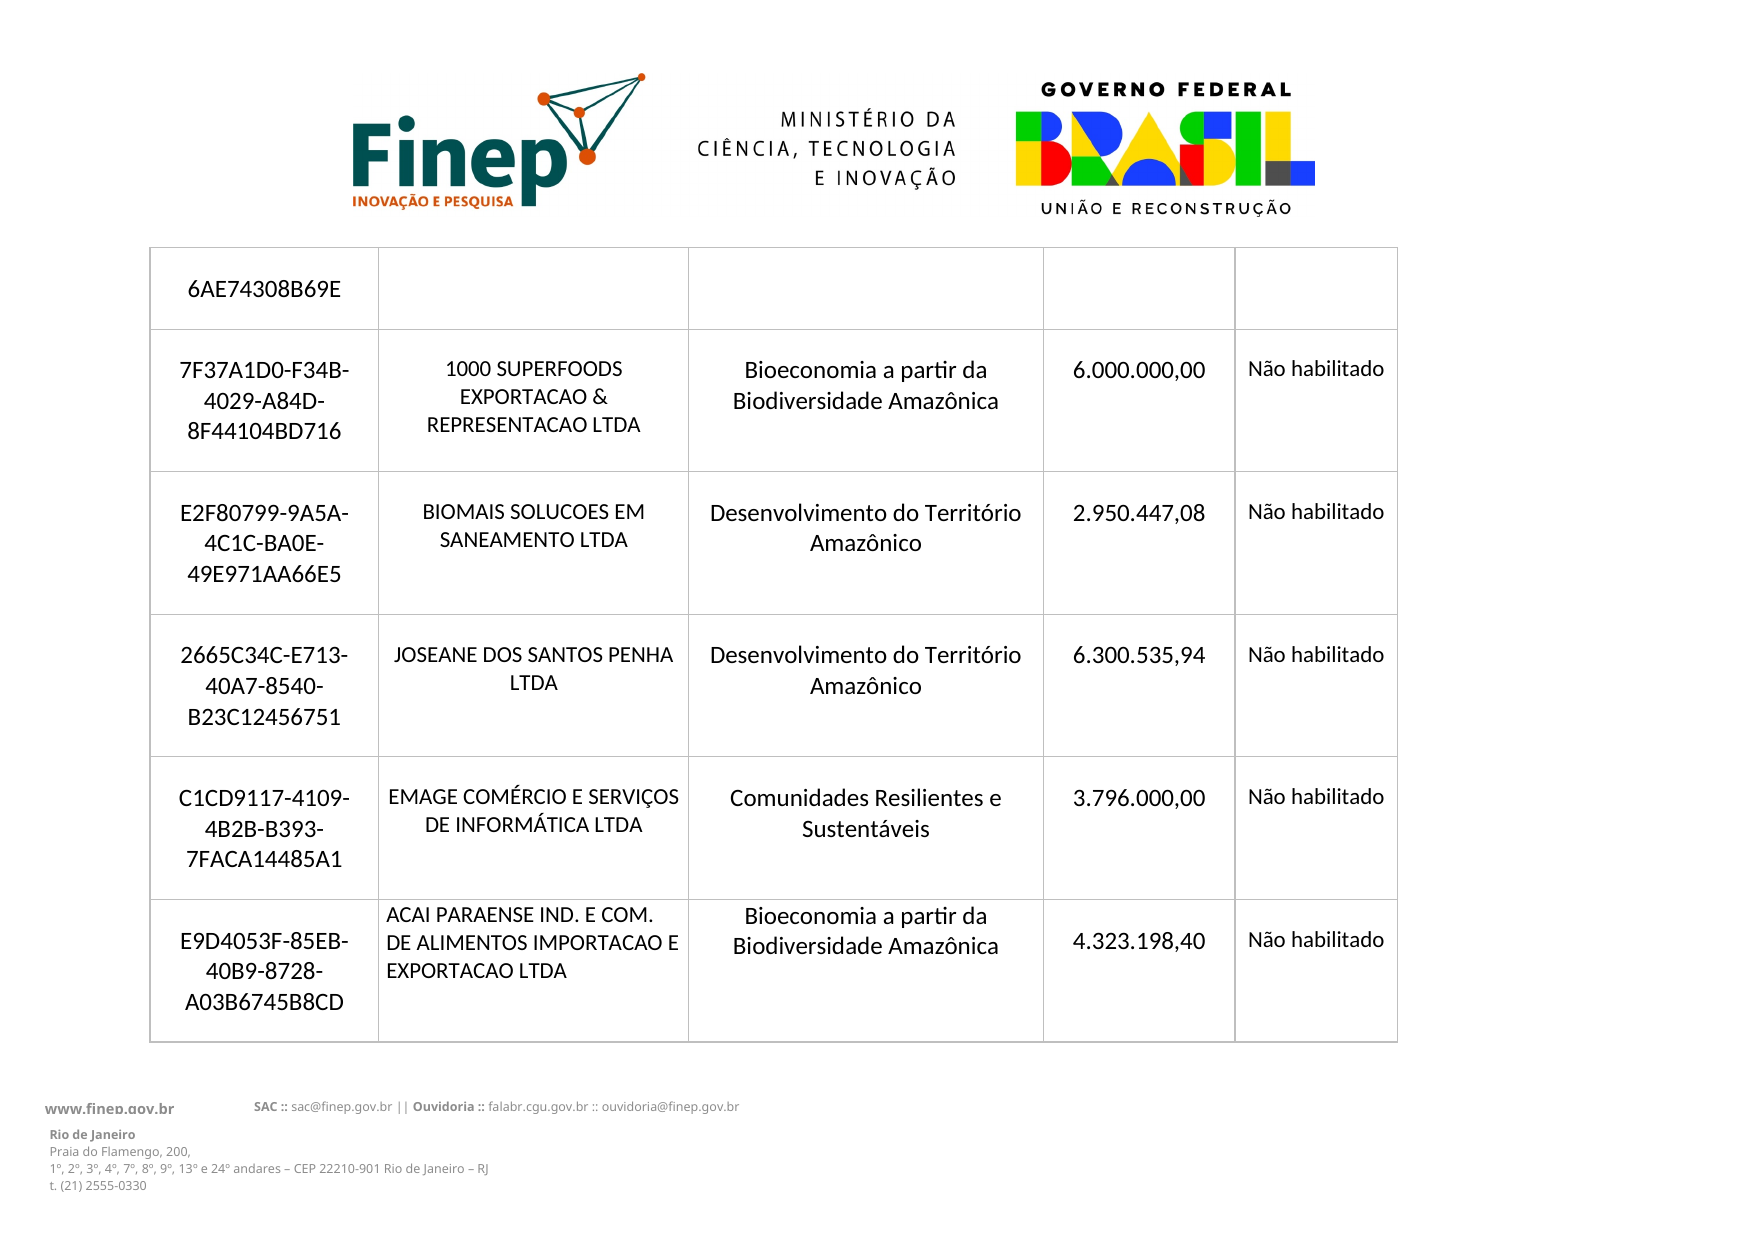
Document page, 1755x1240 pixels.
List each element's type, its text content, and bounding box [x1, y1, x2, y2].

table_cell 6.300.535,94 [1044, 615, 1234, 756]
table_cell 6AE74308B69E [151, 248, 378, 328]
table_cell 4.323.198,40 [1044, 900, 1234, 1041]
table_cell Bioeconomia a partir da Biodiversidade Amazônica [689, 330, 1043, 471]
table_cell Não habilitado [1236, 615, 1397, 756]
table_cell 7F37A1D0-F34B-4029-A84D-8F44104BD716 [151, 330, 378, 471]
table_cell Desenvolvimento do Território Amazônico [689, 472, 1043, 614]
table_cell [379, 248, 688, 328]
table_cell Não habilitado [1236, 757, 1397, 899]
table_cell 1000 SUPERFOODS EXPORTACAO & REPRESENTACAO LTDA [379, 330, 688, 471]
table_cell E2F80799-9A5A-4C1C-BA0E-49E971AA66E5 [151, 472, 378, 614]
table_cell [1236, 248, 1397, 328]
table_cell 6.000.000,00 [1044, 330, 1234, 471]
table_cell Desenvolvimento do Território Amazônico [689, 615, 1043, 756]
table_cell C1CD9117-4109-4B2B-B393-7FACA14485A1 [151, 757, 378, 899]
table_cell BIOMAIS SOLUCOES EM SANEAMENTO LTDA [379, 472, 688, 614]
table_cell EMAGE COMÉRCIO E SERVIÇOS DE INFORMÁTICA LTDA [379, 757, 688, 899]
table_cell [689, 248, 1043, 328]
table_cell ACAI PARAENSE IND. E COM. DE ALIMENTOS IMPORTACAO E EXPORTACAO LTDA [379, 900, 688, 1041]
table_cell Bioeconomia a partir da Biodiversidade Amazônica [689, 900, 1043, 1041]
table_cell Não habilitado [1236, 900, 1397, 1041]
table_cell 2.950.447,08 [1044, 472, 1234, 614]
table_cell Comunidades Resilientes e Sustentáveis [689, 757, 1043, 899]
table_cell Não habilitado [1236, 472, 1397, 614]
table_cell [1044, 248, 1234, 328]
table_cell JOSEANE DOS SANTOS PENHA LTDA [379, 615, 688, 756]
table_cell 2665C34C-E713-40A7-8540-B23C12456751 [151, 615, 378, 756]
table_cell 3.796.000,00 [1044, 757, 1234, 899]
table_cell E9D4053F-85EB-40B9-8728-A03B6745B8CD [151, 900, 378, 1041]
table_cell Não habilitado [1236, 330, 1397, 471]
